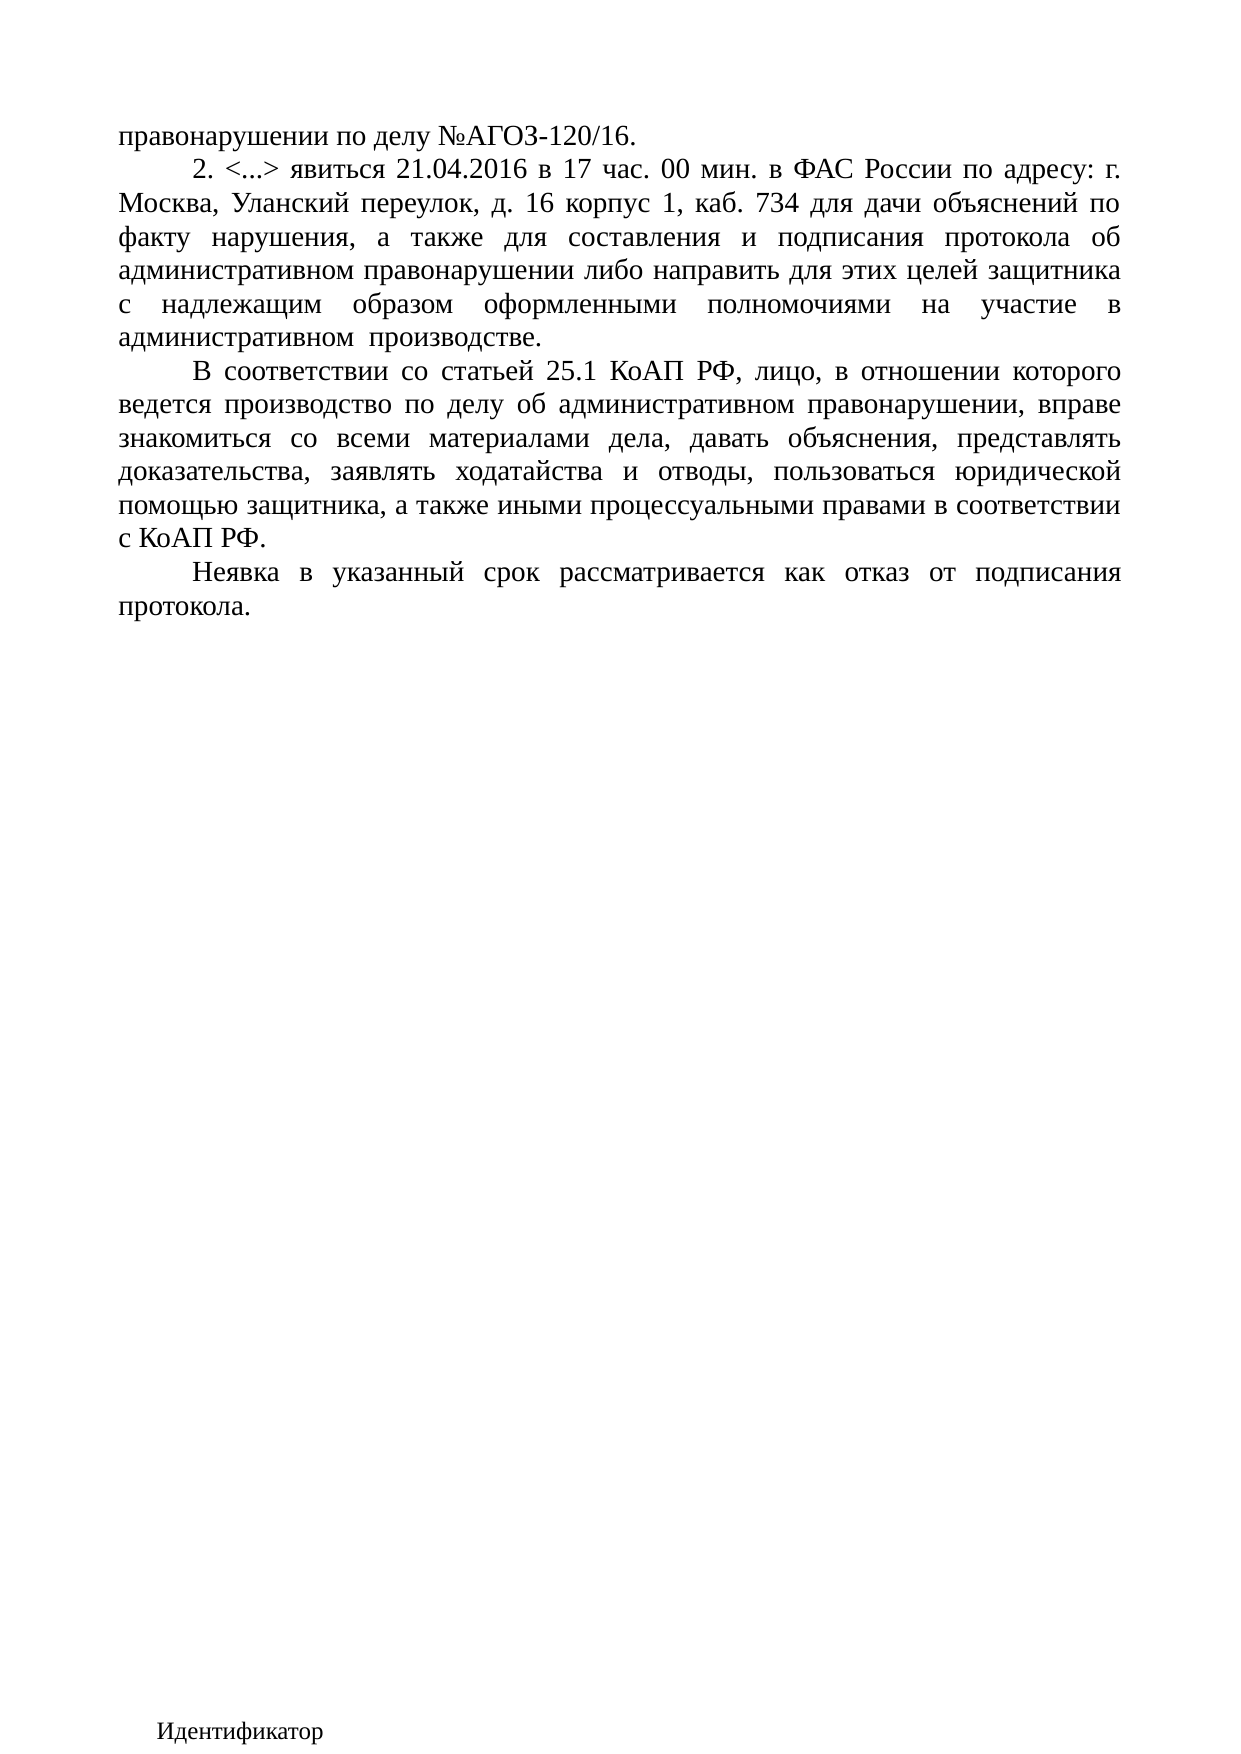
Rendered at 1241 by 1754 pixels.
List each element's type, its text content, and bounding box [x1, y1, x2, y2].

text Неявка в указанный срок рассматривается как отказ от подписания протокола. [118, 554, 1122, 621]
text правонарушении по делу №АГОЗ-120/16. [118, 118, 1122, 152]
text В соответствии со статьей 25.1 КоАП РФ, лицо, в отношении которого ведется производство по делу об административном правонарушении, вправе знакомиться со всеми материалами дела, давать объяснения, представлять доказательства, заявлять ходатайства и отводы, пользоваться юридической помощью защитника, а также иными процессуальными правами в соответствии с КоАП РФ. [118, 353, 1122, 554]
text 2. <...> явиться 21.04.2016 в 17 час. 00 мин. в ФАС России по адресу: г. Москва, Уланский переулок, д. 16 корпус 1, каб. 734 для дачи объяснений по факту нарушения, а также для составления и подписания протокола об административном правонарушении либо направить для этих целей защитника с надлежащим образом оформленными полномочиями на участие в административном производстве. [118, 152, 1122, 353]
